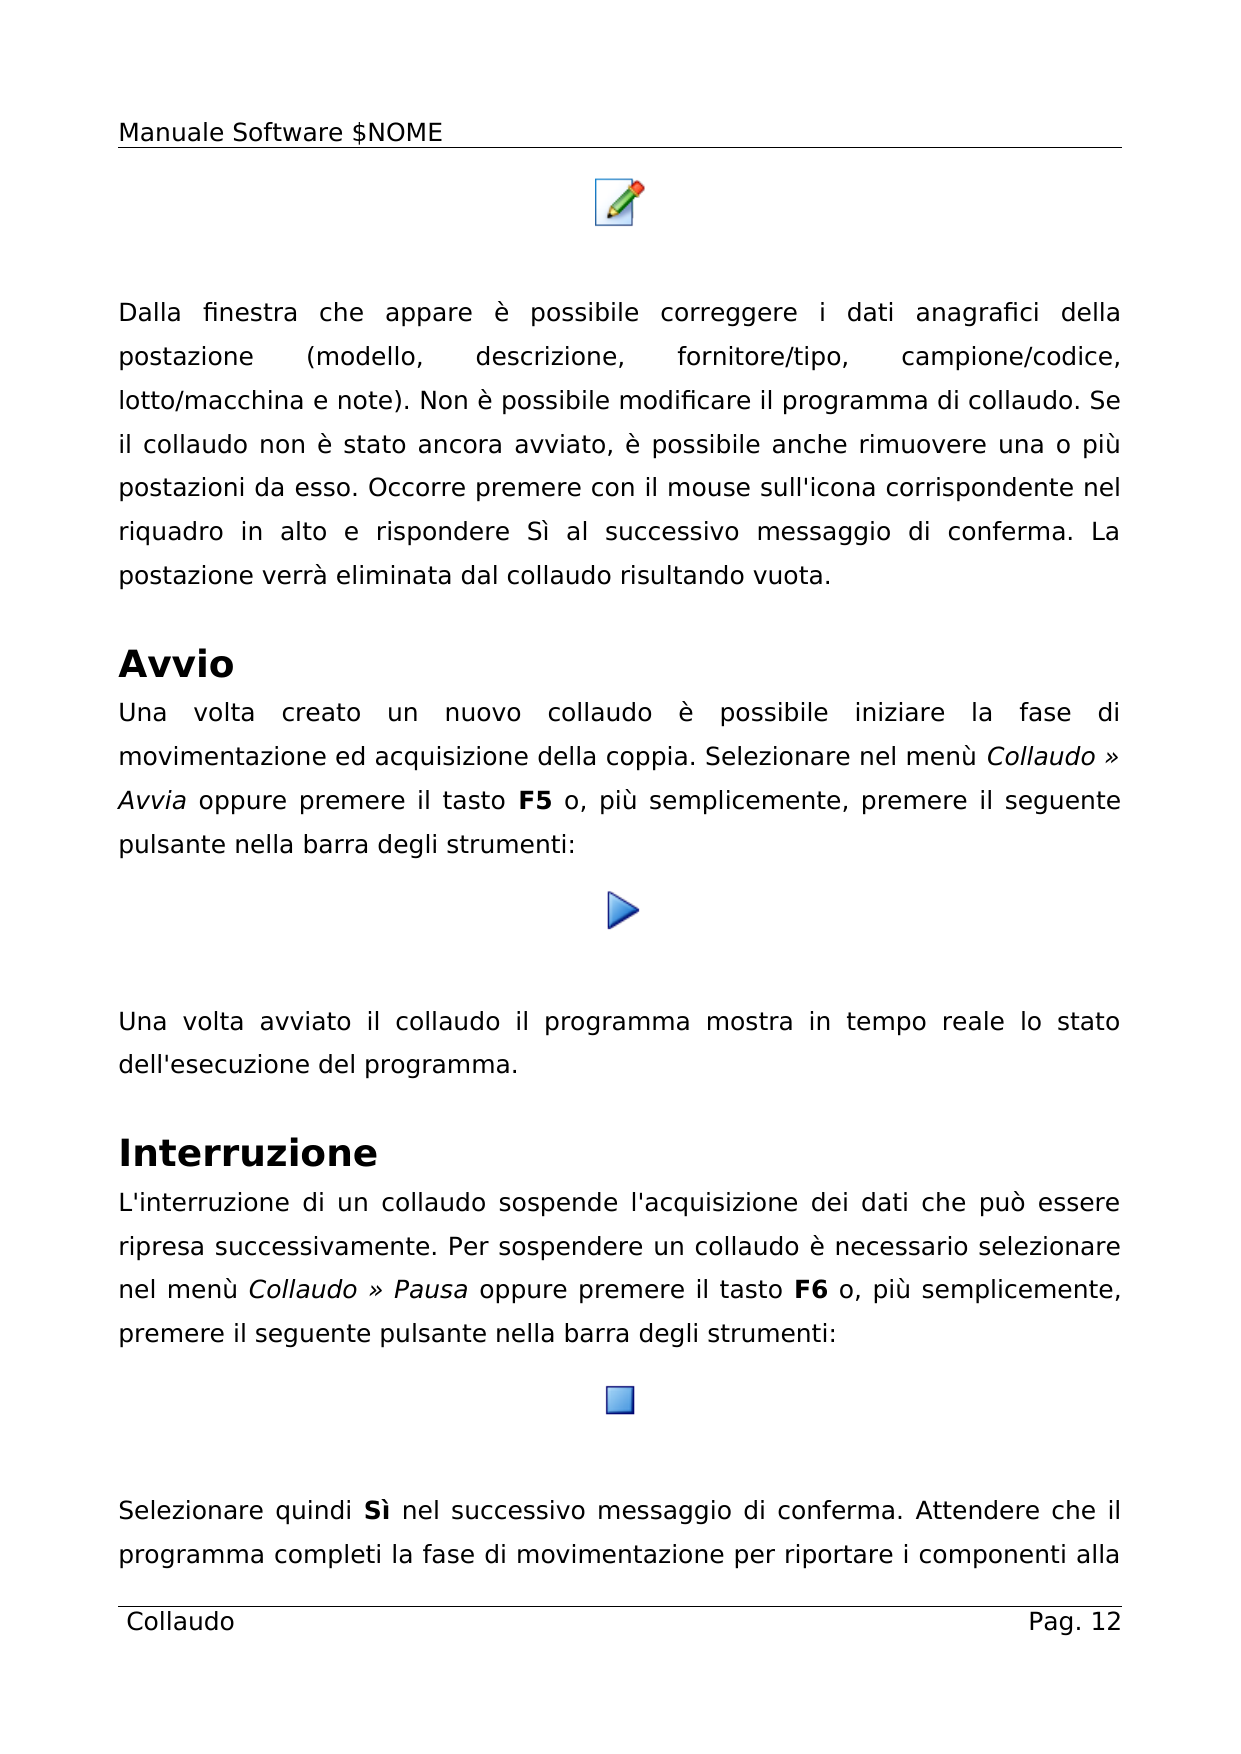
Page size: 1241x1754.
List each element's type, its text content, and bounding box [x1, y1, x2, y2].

subtitle Interruzione [118, 1132, 1122, 1176]
text Selezionare quindi Sì nel successivo messaggio di conferma. Attendere che il programma completi la fase di movimentazione per riportare i componenti alla [118, 1496, 1122, 1569]
picture [595, 177, 645, 228]
text Dalla finestra che appare è possibile correggere i dati anagrafici della postazione (modello, descrizione, fornitore/tipo, campione/codice, lotto/macchina e note). Non è possibile modificare il programma di collaudo. Se il collaudo non è stato ancora avviato, è possibile anche rimuovere una o più postazioni da esso. Occorre premere con il mouse sull'icona corrispondente nel riquadro in alto e rispondere Sì al successivo messaggio di conferma. La postazione verrà eliminata dal collaudo risultando vuota. [118, 299, 1122, 590]
text Una volta creato un nuovo collaudo è possibile iniziare la fase di movimentazione ed acquisizione della coppia. Selezionare nel menù Collaudo » Avvia oppure premere il tasto F5 o, più semplicemente, premere il seguente pulsante nella barra degli strumenti: [118, 698, 1122, 859]
subtitle Avvio [118, 642, 1122, 686]
picture [595, 886, 645, 936]
text L'interruzione di un collaudo sospende l'acquisizione dei dati che può essere ripresa successivamente. Per sospendere un collaudo è necessario selezionare nel menù Collaudo » Pausa oppure premere il tasto F6 o, più semplicemente, premere il seguente pulsante nella barra degli strumenti: [118, 1188, 1122, 1348]
text Una volta avviato il collaudo il programma mostra in tempo reale lo stato dell'esecuzione del programma. [118, 1007, 1122, 1080]
picture [595, 1375, 645, 1426]
